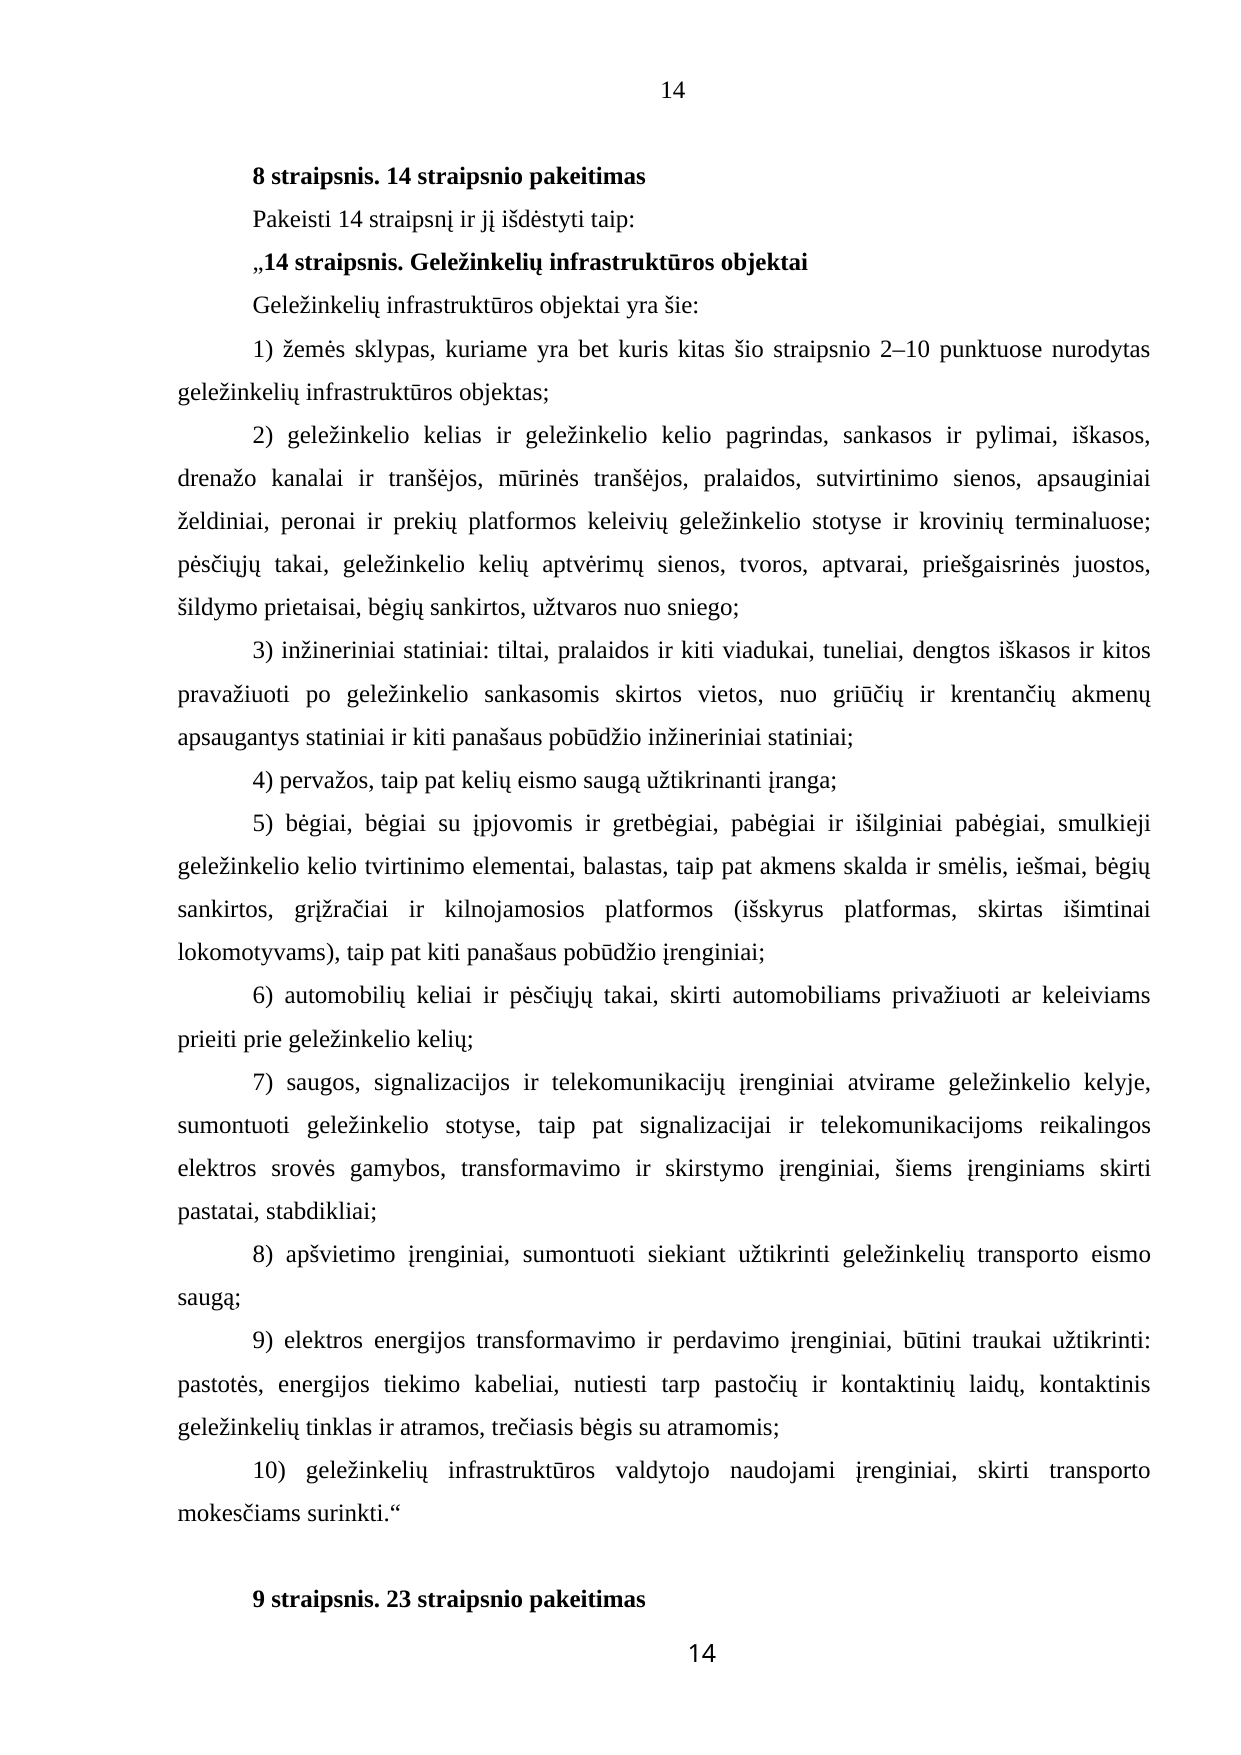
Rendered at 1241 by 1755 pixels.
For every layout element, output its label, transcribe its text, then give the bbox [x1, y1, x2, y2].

text 10) geležinkelių infrastruktūros valdytojo naudojami įrenginiai, skirti transporto mokesčiams surinkti.“ [177, 1455, 1152, 1527]
text „14 straipsnis. Geležinkelių infrastruktūros objektai [177, 247, 1152, 276]
text 4) pervažos, taip pat kelių eismo saugą užtikrinanti įranga; [177, 765, 1152, 794]
text 3) inžineriniai statiniai: tiltai, pralaidos ir kiti viadukai, tuneliai, dengtos iškasos ir kitos pravažiuoti po geležinkelio sankasomis skirtos vietos, nuo griūčių ir krentančių akmenų apsaugantys statiniai ir kiti panašaus pobūdžio inžineriniai statiniai; [177, 636, 1152, 751]
text 8) apšvietimo įrenginiai, sumontuoti siekiant užtikrinti geležinkelių transporto eismo saugą; [177, 1239, 1152, 1311]
text 9 straipsnis. 23 straipsnio pakeitimas [177, 1584, 1152, 1613]
text 2) geležinkelio kelias ir geležinkelio kelio pagrindas, sankasos ir pylimai, iškasos, drenažo kanalai ir tranšėjos, mūrinės tranšėjos, pralaidos, sutvirtinimo sienos, apsauginiai želdiniai, peronai ir prekių platformos keleivių geležinkelio stotyse ir krovinių terminaluose; pėsčiųjų takai, geležinkelio kelių aptvėrimų sienos, tvoros, aptvarai, priešgaisrinės juostos, šildymo prietaisai, bėgių sankirtos, užtvaros nuo sniego; [177, 420, 1152, 621]
text Pakeisti 14 straipsnį ir jį išdėstyti taip: [177, 204, 1152, 233]
text 5) bėgiai, bėgiai su įpjovomis ir gretbėgiai, pabėgiai ir išilginiai pabėgiai, smulkieji geležinkelio kelio tvirtinimo elementai, balastas, taip pat akmens skalda ir smėlis, iešmai, bėgių sankirtos, grįžračiai ir kilnojamosios platformos (išskyrus platformas, skirtas išimtinai lokomotyvams), taip pat kiti panašaus pobūdžio įrenginiai; [177, 808, 1152, 966]
text 7) saugos, signalizacijos ir telekomunikacijų įrenginiai atvirame geležinkelio kelyje, sumontuoti geležinkelio stotyse, taip pat signalizacijai ir telekomunikacijoms reikalingos elektros srovės gamybos, transformavimo ir skirstymo įrenginiai, šiems įrenginiams skirti pastatai, stabdikliai; [177, 1067, 1152, 1225]
text 6) automobilių keliai ir pėsčiųjų takai, skirti automobiliams privažiuoti ar keleiviams prieiti prie geležinkelio kelių; [177, 981, 1152, 1052]
text 9) elektros energijos transformavimo ir perdavimo įrenginiai, būtini traukai užtikrinti: pastotės, energijos tiekimo kabeliai, nutiesti tarp pastočių ir kontaktinių laidų, kontaktinis geležinkelių tinklas ir atramos, trečiasis bėgis su atramomis; [177, 1326, 1152, 1441]
text 1) žemės sklypas, kuriame yra bet kuris kitas šio straipsnio 2–10 punktuose nurodytas geležinkelių infrastruktūros objektas; [177, 334, 1152, 406]
text 8 straipsnis. 14 straipsnio pakeitimas [177, 161, 1152, 190]
text Geležinkelių infrastruktūros objektai yra šie: [177, 291, 1152, 319]
